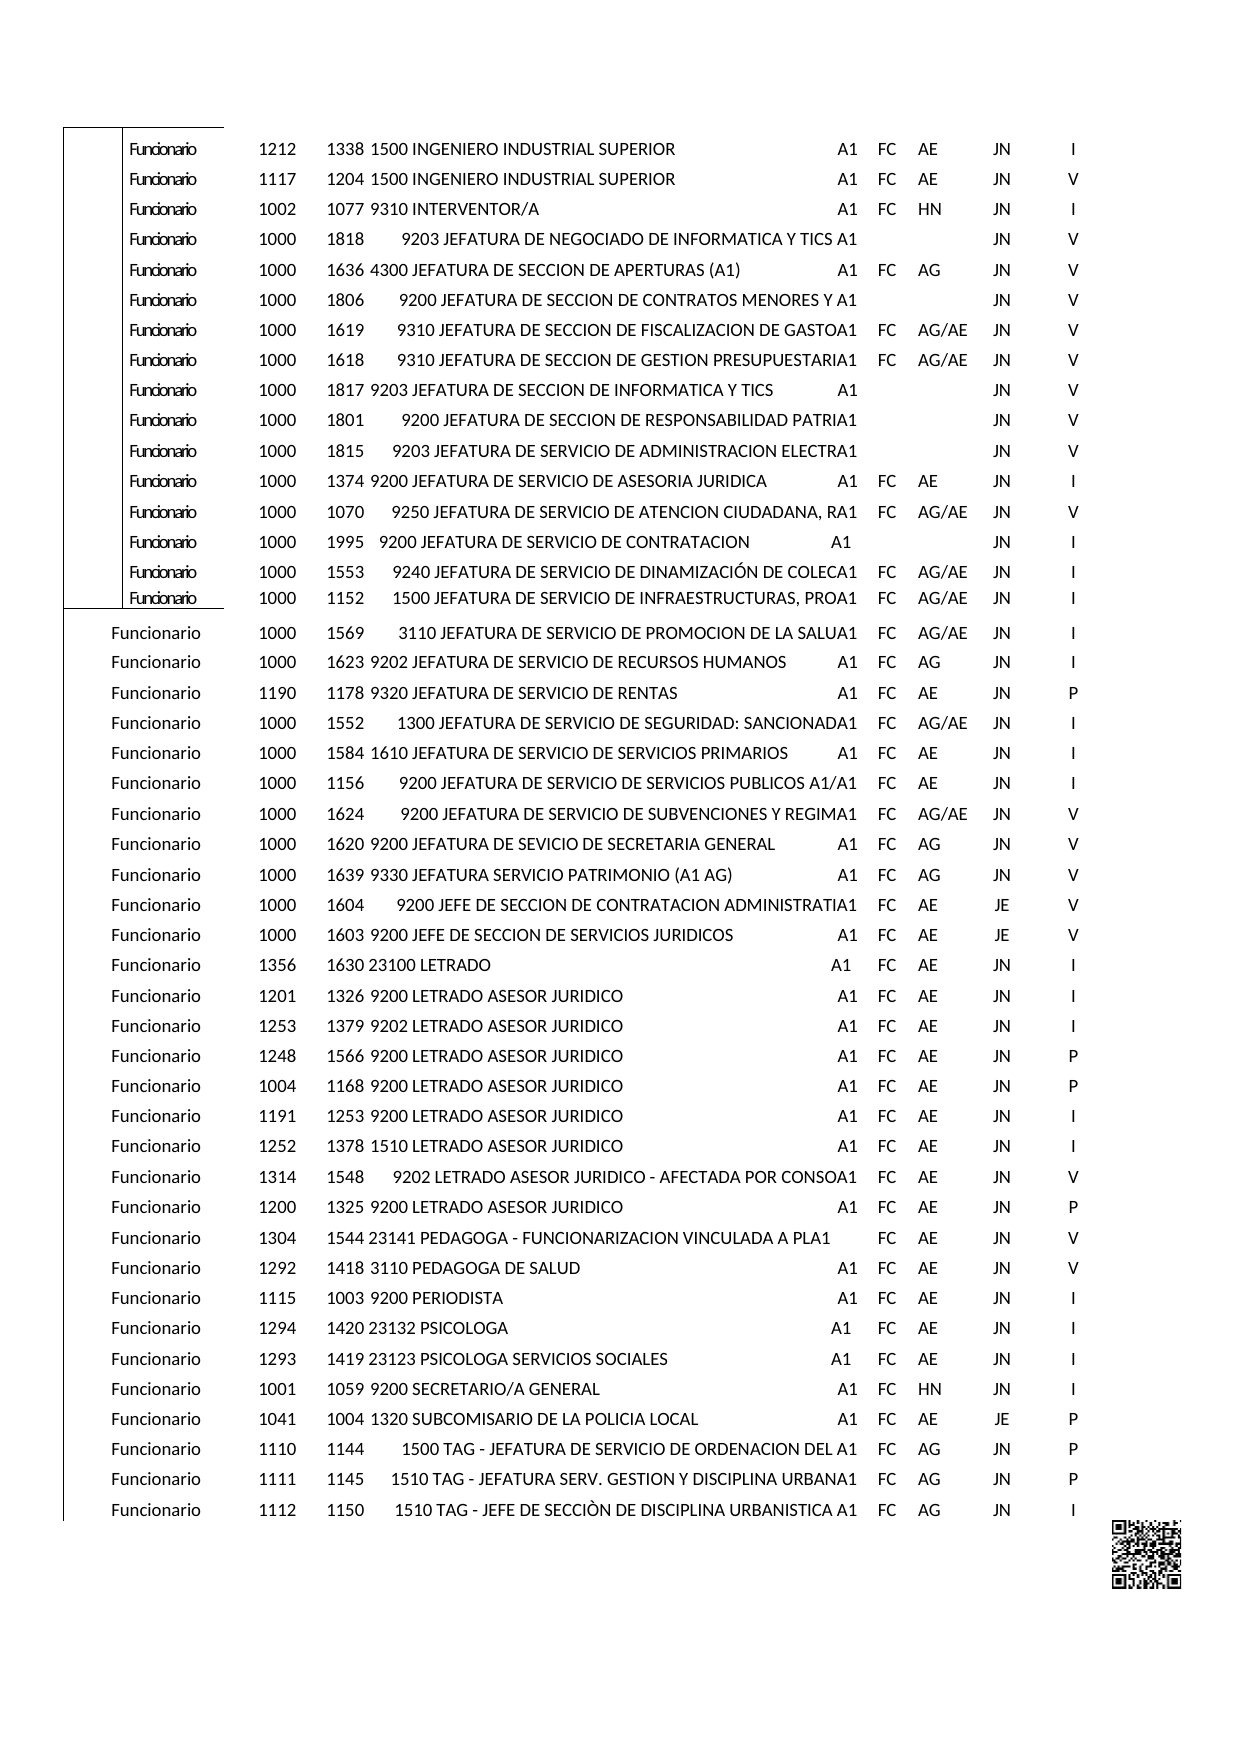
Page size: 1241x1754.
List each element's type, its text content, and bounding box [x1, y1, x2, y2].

table_cell FC [865, 1254, 908, 1283]
table_cell I [1027, 981, 1119, 1012]
table_cell FC [865, 588, 908, 608]
table_cell 1212 [224, 127, 311, 164]
table_cell P [1027, 1466, 1119, 1496]
table_cell Funcionario [64, 1223, 223, 1253]
table_cell AE [909, 1223, 977, 1253]
table_cell 9202 JEFATURA DE SERVICIO DE RECURSOS HUMANOS A1 [365, 649, 865, 678]
table_cell 1566 [311, 1042, 365, 1072]
table_cell Funcionario [123, 255, 223, 286]
table_cell 9200 JEFATURA DE SERVICIO DE SUBVENCIONES Y REGIMA1 [365, 800, 865, 830]
table_cell HN [909, 1375, 977, 1404]
table_cell 1379 [311, 1012, 365, 1042]
table_cell 1500 INGENIERO INDUSTRIAL SUPERIOR A1 [365, 165, 865, 194]
table_cell JN [977, 649, 1027, 678]
table_cell 1001 [224, 1375, 311, 1404]
table_cell 1618 [311, 346, 365, 376]
table_cell JN [977, 739, 1027, 769]
table_cell I [1027, 558, 1119, 588]
table_cell 1002 [224, 195, 311, 225]
table_cell 1004 [311, 1405, 365, 1435]
table_cell 1070 [311, 497, 365, 528]
table_cell 1152 [311, 588, 365, 608]
table_cell [64, 588, 122, 608]
table_cell AG/AE [909, 346, 977, 376]
table_cell AE [909, 1193, 977, 1223]
table_cell 1000 [224, 739, 311, 769]
table_cell 1569 [311, 608, 365, 648]
table_cell 1150 [311, 1496, 365, 1521]
table_cell 1000 [224, 588, 311, 608]
table_cell 9200 LETRADO ASESOR JURIDICO A1 [365, 981, 865, 1012]
table_cell 1000 [224, 407, 311, 437]
table_cell AG [909, 255, 977, 286]
table_cell JN [977, 608, 1027, 648]
table_cell 1145 [311, 1466, 365, 1496]
table_cell JN [977, 1012, 1027, 1042]
table_cell 1630 23100 LETRADO A1 [311, 951, 865, 981]
table_cell FC [865, 1496, 908, 1521]
table_cell Funcionario [123, 195, 223, 225]
table_cell JE [977, 1405, 1027, 1435]
table_cell 1815 [311, 437, 365, 467]
table_cell 1374 [311, 467, 365, 497]
table_cell JN [977, 1223, 1027, 1253]
table_cell Funcionario [64, 830, 223, 860]
table_cell FC [865, 709, 908, 739]
table_cell [909, 225, 977, 255]
table_cell 9203 JEFATURA DE NEGOCIADO DE INFORMATICA Y TICS A1 [365, 225, 865, 255]
table_cell JN [977, 1314, 1027, 1344]
table_cell FC [865, 921, 908, 951]
table_cell JN [977, 1496, 1027, 1521]
table_cell V [1027, 497, 1119, 528]
table_cell V [1027, 286, 1119, 316]
table_cell [64, 407, 122, 437]
table_cell Funcionario [123, 128, 223, 164]
table_cell 9250 JEFATURA DE SERVICIO DE ATENCION CIUDADANA, RA1 [365, 497, 865, 528]
table_cell FC [865, 1102, 908, 1133]
table_cell JN [977, 467, 1027, 497]
table_cell Funcionario [123, 225, 223, 255]
table_cell 1000 [224, 467, 311, 497]
table_cell JE [977, 890, 1027, 921]
table_cell FC [865, 316, 908, 346]
table_cell JN [977, 346, 1027, 376]
table_cell V [1027, 1254, 1119, 1283]
table_cell 1144 [311, 1435, 365, 1466]
table_cell Funcionario [64, 800, 223, 830]
table_cell [64, 528, 122, 558]
table_cell 9200 JEFATURA DE SERVICIO DE SERVICIOS PUBLICOS A1/A1 [365, 770, 865, 799]
table_cell Funcionario [123, 286, 223, 316]
table_cell P [1027, 679, 1119, 709]
table_cell FC [865, 890, 908, 921]
table_cell 1548 [311, 1163, 365, 1193]
table_cell 4300 JEFATURA DE SECCION DE APERTURAS (A1) A1 [365, 255, 865, 286]
table_cell 1000 [224, 709, 311, 739]
table_cell V [1027, 165, 1119, 194]
table_cell Funcionario [64, 739, 223, 769]
table_cell P [1027, 1042, 1119, 1072]
table_cell 1117 [224, 165, 311, 194]
table_cell FC [865, 860, 908, 890]
table_cell 1004 [224, 1072, 311, 1102]
table_cell JN [977, 558, 1027, 588]
table_cell 1000 [224, 558, 311, 588]
table_cell 1156 [311, 770, 365, 799]
table_cell AE [909, 467, 977, 497]
table_cell Funcionario [64, 1012, 223, 1042]
table_cell 9310 JEFATURA DE SECCION DE GESTION PRESUPUESTARIA1 [365, 346, 865, 376]
table_cell 1510 LETRADO ASESOR JURIDICO A1 [365, 1133, 865, 1163]
table_cell Funcionario [123, 316, 223, 346]
table_cell JN [977, 1072, 1027, 1102]
table_cell 1003 [311, 1284, 365, 1314]
table_cell JN [977, 830, 1027, 860]
table_cell AG/AE [909, 558, 977, 588]
table_cell I [1027, 739, 1119, 769]
table_cell 9200 JEFATURA DE SEVICIO DE SECRETARIA GENERAL A1 [365, 830, 865, 860]
table_cell [64, 225, 122, 255]
table_cell V [1027, 376, 1119, 407]
table_cell AE [909, 1405, 977, 1435]
table_cell 1000 [224, 316, 311, 346]
table_cell V [1027, 255, 1119, 286]
table_cell Funcionario [64, 1466, 223, 1496]
table_cell Funcionario [64, 1163, 223, 1193]
table_cell AG/AE [909, 588, 977, 608]
table_cell Funcionario [64, 1314, 223, 1344]
table_cell 1115 [224, 1284, 311, 1314]
table_cell JN [977, 1284, 1027, 1314]
table_cell 1603 [311, 921, 365, 951]
picture [1112, 1520, 1182, 1589]
table_cell JN [977, 195, 1027, 225]
table_cell 1000 [224, 649, 311, 678]
table_cell JN [977, 951, 1027, 981]
table_cell JN [977, 800, 1027, 830]
table_cell 1041 [224, 1405, 311, 1435]
table_cell V [1027, 407, 1119, 437]
table_cell 1320 SUBCOMISARIO DE LA POLICIA LOCAL A1 [365, 1405, 865, 1435]
table_cell JN [977, 437, 1027, 467]
table_cell [64, 195, 122, 225]
table_cell 1000 [224, 770, 311, 799]
table_cell FC [865, 981, 908, 1012]
table_cell [64, 558, 122, 588]
table_cell JN [977, 588, 1027, 608]
table_cell V [1027, 890, 1119, 921]
table_cell [64, 255, 122, 286]
table_cell 9203 JEFATURA DE SERVICIO DE ADMINISTRACION ELECTRA1 [365, 437, 865, 467]
table_cell FC [865, 497, 908, 528]
table_cell 1510 TAG - JEFATURA SERV. GESTION Y DISCIPLINA URBANA1 [365, 1466, 865, 1496]
table_cell AE [909, 679, 977, 709]
table_cell 1077 [311, 195, 365, 225]
table_cell 9320 JEFATURA DE SERVICIO DE RENTAS A1 [365, 679, 865, 709]
table_cell FC [865, 467, 908, 497]
table_cell 1191 [224, 1102, 311, 1133]
table_cell 1000 [224, 346, 311, 376]
table_cell 1000 [224, 830, 311, 860]
table_cell Funcionario [64, 1254, 223, 1283]
table_cell 1000 [224, 608, 311, 648]
table_cell FC [865, 770, 908, 799]
table_cell Funcionario [123, 588, 223, 608]
table_cell [64, 346, 122, 376]
table_cell JN [977, 376, 1027, 407]
table_cell Funcionario [64, 1344, 223, 1374]
table_cell 1252 [224, 1133, 311, 1163]
table_cell 1326 [311, 981, 365, 1012]
table_cell V [1027, 921, 1119, 951]
table_cell JN [977, 528, 1027, 558]
table_cell AG [909, 1496, 977, 1521]
table_cell 9310 JEFATURA DE SECCION DE FISCALIZACION DE GASTOA1 [365, 316, 865, 346]
table_cell 1325 [311, 1193, 365, 1223]
table_cell [865, 286, 908, 316]
table_cell [64, 497, 122, 528]
table_cell AG [909, 649, 977, 678]
table_cell 1178 [311, 679, 365, 709]
table_cell JN [977, 286, 1027, 316]
table_cell FC [865, 165, 908, 194]
table_cell FC [865, 1223, 908, 1253]
table_cell 1111 [224, 1466, 311, 1496]
table_cell I [1027, 1344, 1119, 1374]
table_cell JN [977, 1042, 1027, 1072]
table_cell AE [909, 981, 977, 1012]
table_cell 1000 [224, 286, 311, 316]
table_cell 1995 9200 JEFATURA DE SERVICIO DE CONTRATACION A1 [311, 528, 865, 558]
table_cell AE [909, 1133, 977, 1163]
table_cell FC [865, 1284, 908, 1314]
table_cell Funcionario [64, 1435, 223, 1466]
table_cell JN [977, 1163, 1027, 1193]
table_cell I [1027, 1133, 1119, 1163]
table_cell 1304 [224, 1223, 311, 1253]
table_cell 1604 [311, 890, 365, 921]
table_cell Funcionario [123, 528, 223, 558]
table_cell Funcionario [64, 1102, 223, 1133]
table_cell HN [909, 195, 977, 225]
table_cell AE [909, 921, 977, 951]
table_cell I [1027, 770, 1119, 799]
table_cell [909, 528, 977, 558]
table_cell Funcionario [64, 770, 223, 799]
table_cell [64, 376, 122, 407]
table_cell Funcionario [64, 1193, 223, 1223]
table_cell 9200 SECRETARIO/A GENERAL A1 [365, 1375, 865, 1404]
table_cell 9200 LETRADO ASESOR JURIDICO A1 [365, 1193, 865, 1223]
table_cell P [1027, 1072, 1119, 1102]
table_cell JN [977, 407, 1027, 437]
table_cell 1000 [224, 860, 311, 890]
table_cell 1000 [224, 497, 311, 528]
table_cell 1190 [224, 679, 311, 709]
table_cell AE [909, 1072, 977, 1102]
table_cell AE [909, 739, 977, 769]
table_cell 1801 [311, 407, 365, 437]
table_cell JN [977, 1254, 1027, 1283]
table_cell 1500 TAG - JEFATURA DE SERVICIO DE ORDENACION DEL A1 [365, 1435, 865, 1466]
table_cell 1418 [311, 1254, 365, 1283]
table_cell [64, 128, 122, 164]
table_cell [865, 437, 908, 467]
table_cell Funcionario [64, 609, 223, 648]
table_cell [64, 467, 122, 497]
table_cell FC [865, 1133, 908, 1163]
table_cell JN [977, 165, 1027, 194]
table_cell V [1027, 830, 1119, 860]
table_cell V [1027, 1223, 1119, 1253]
table_cell Funcionario [64, 1405, 223, 1435]
table_cell 3110 JEFATURA DE SERVICIO DE PROMOCION DE LA SALUA1 [365, 608, 865, 648]
table_cell 1201 [224, 981, 311, 1012]
table_cell 1000 [224, 437, 311, 467]
table_cell FC [865, 1163, 908, 1193]
table_cell AE [909, 1344, 977, 1374]
table_cell Funcionario [64, 951, 223, 981]
table_cell 1204 [311, 165, 365, 194]
table_cell FC [865, 1193, 908, 1223]
table_cell 9200 JEFATURA DE SECCION DE CONTRATOS MENORES Y A1 [365, 286, 865, 316]
table_cell JN [977, 1133, 1027, 1163]
table_cell 1000 [224, 255, 311, 286]
table_cell 9200 JEFATURA DE SERVICIO DE ASESORIA JURIDICA A1 [365, 467, 865, 497]
table_cell FC [865, 1405, 908, 1435]
table_cell [909, 407, 977, 437]
table_cell [64, 286, 122, 316]
table_cell 9203 JEFATURA DE SECCION DE INFORMATICA Y TICS A1 [365, 376, 865, 407]
table_cell Funcionario [64, 1133, 223, 1163]
table_cell FC [865, 1042, 908, 1072]
table_cell I [1027, 467, 1119, 497]
table_cell Funcionario [64, 1284, 223, 1314]
table_cell V [1027, 437, 1119, 467]
table_cell 1000 [224, 890, 311, 921]
table_cell [909, 376, 977, 407]
table_cell AE [909, 1042, 977, 1072]
table_cell FC [865, 1375, 908, 1404]
table_cell Funcionario [64, 890, 223, 921]
table_cell FC [865, 1314, 908, 1344]
table_cell JN [977, 225, 1027, 255]
table_cell [865, 376, 908, 407]
table_cell AE [909, 951, 977, 981]
table_cell 9240 JEFATURA DE SERVICIO DE DINAMIZACIÓN DE COLECA1 [365, 558, 865, 588]
table_cell Funcionario [123, 558, 223, 588]
table_cell 9200 JEFE DE SECCION DE SERVICIOS JURIDICOS A1 [365, 921, 865, 951]
table_cell JN [977, 1435, 1027, 1466]
table_cell 1639 [311, 860, 365, 890]
table_cell [64, 165, 122, 194]
table_cell 1338 [311, 127, 365, 164]
table_cell 9330 JEFATURA SERVICIO PATRIMONIO (A1 AG) A1 [365, 860, 865, 890]
table_cell 1110 [224, 1435, 311, 1466]
table_cell Funcionario [123, 346, 223, 376]
table_cell [865, 225, 908, 255]
table_cell Funcionario [123, 165, 223, 194]
table_cell AE [909, 1102, 977, 1133]
table_cell Funcionario [64, 981, 223, 1012]
table_cell 1610 JEFATURA DE SERVICIO DE SERVICIOS PRIMARIOS A1 [365, 739, 865, 769]
table_cell Funcionario [64, 1072, 223, 1102]
table_cell FC [865, 830, 908, 860]
table_cell AG/AE [909, 709, 977, 739]
table_cell 1636 [311, 255, 365, 286]
table_cell AE [909, 127, 977, 164]
table_cell AE [909, 165, 977, 194]
table_cell Funcionario [64, 649, 223, 678]
table_cell P [1027, 1435, 1119, 1466]
table_cell FC [865, 255, 908, 286]
table_cell 1806 [311, 286, 365, 316]
table_cell FC [865, 649, 908, 678]
table_cell AE [909, 890, 977, 921]
table_cell 1294 [224, 1314, 311, 1344]
table_cell 1420 23132 PSICOLOGA A1 [311, 1314, 865, 1344]
table_cell [909, 286, 977, 316]
table_cell 1817 [311, 376, 365, 407]
table_cell V [1027, 800, 1119, 830]
table_cell Funcionario [123, 497, 223, 528]
table_cell FC [865, 951, 908, 981]
table_cell 1200 [224, 1193, 311, 1223]
table_cell 1293 [224, 1344, 311, 1374]
table_cell AG [909, 1435, 977, 1466]
table_cell JN [977, 1193, 1027, 1223]
table_cell I [1027, 1314, 1119, 1344]
table_cell AG/AE [909, 497, 977, 528]
table_cell 1500 JEFATURA DE SERVICIO DE INFRAESTRUCTURAS, PROA1 [365, 588, 865, 608]
table_cell AG [909, 830, 977, 860]
table_cell 9200 LETRADO ASESOR JURIDICO A1 [365, 1102, 865, 1133]
table_cell I [1027, 1102, 1119, 1133]
table_cell Funcionario [64, 860, 223, 890]
table_cell [865, 528, 908, 558]
table_cell Funcionario [123, 437, 223, 467]
table_cell JN [977, 770, 1027, 799]
table_cell JN [977, 127, 1027, 164]
table_cell 9200 JEFATURA DE SECCION DE RESPONSABILIDAD PATRIA1 [365, 407, 865, 437]
table_cell I [1027, 951, 1119, 981]
table_cell 9200 PERIODISTA A1 [365, 1284, 865, 1314]
table_cell FC [865, 1012, 908, 1042]
table_cell [865, 407, 908, 437]
table_cell 9202 LETRADO ASESOR JURIDICO - AFECTADA POR CONSOA1 [365, 1163, 865, 1193]
table_cell I [1027, 649, 1119, 678]
table_cell 1248 [224, 1042, 311, 1072]
table_cell I [1027, 195, 1119, 225]
table_cell Funcionario [64, 679, 223, 709]
table_cell P [1027, 1405, 1119, 1435]
table_cell FC [865, 1466, 908, 1496]
table_cell 1356 [224, 951, 311, 981]
table_cell 1378 [311, 1133, 365, 1163]
table_cell [64, 437, 122, 467]
table_cell 1253 [224, 1012, 311, 1042]
table_cell FC [865, 1435, 908, 1466]
table_cell 1619 [311, 316, 365, 346]
table_cell P [1027, 1193, 1119, 1223]
table_cell FC [865, 195, 908, 225]
table_cell FC [865, 608, 908, 648]
table_cell 1620 [311, 830, 365, 860]
table_cell 9200 LETRADO ASESOR JURIDICO A1 [365, 1042, 865, 1072]
table_cell AE [909, 1254, 977, 1283]
table_cell JN [977, 1102, 1027, 1133]
table_cell V [1027, 225, 1119, 255]
table_cell I [1027, 1012, 1119, 1042]
table_cell Funcionario [64, 921, 223, 951]
table_cell I [1027, 588, 1119, 608]
table_cell I [1027, 528, 1119, 558]
table_cell Funcionario [64, 1496, 223, 1521]
table_cell [909, 437, 977, 467]
table_cell JN [977, 316, 1027, 346]
table_cell AG/AE [909, 800, 977, 830]
table_cell 1584 [311, 739, 365, 769]
table_cell 1000 [224, 225, 311, 255]
table_cell 1000 [224, 376, 311, 407]
table_cell FC [865, 1344, 908, 1374]
table_cell 1292 [224, 1254, 311, 1283]
table_cell FC [865, 800, 908, 830]
table_cell 1168 [311, 1072, 365, 1102]
table_cell Funcionario [64, 1042, 223, 1072]
table_cell Funcionario [123, 376, 223, 407]
table_cell 1059 [311, 1375, 365, 1404]
table_cell V [1027, 860, 1119, 890]
table_cell I [1027, 1375, 1119, 1404]
table_cell JE [977, 921, 1027, 951]
table_cell FC [865, 1072, 908, 1102]
table_cell Funcionario [64, 709, 223, 739]
table_cell JN [977, 255, 1027, 286]
table_cell FC [865, 679, 908, 709]
table_cell 1253 [311, 1102, 365, 1133]
table_cell I [1027, 608, 1119, 648]
table_cell 3110 PEDAGOGA DE SALUD A1 [365, 1254, 865, 1283]
table_cell JN [977, 1375, 1027, 1404]
table_cell AG [909, 860, 977, 890]
table_cell 1818 [311, 225, 365, 255]
table_cell 1314 [224, 1163, 311, 1193]
table_cell 1000 [224, 921, 311, 951]
table_cell JN [977, 1466, 1027, 1496]
table_cell AG/AE [909, 608, 977, 648]
table_cell I [1027, 1284, 1119, 1314]
table_cell AE [909, 1284, 977, 1314]
table_cell JN [977, 860, 1027, 890]
table_cell 9200 LETRADO ASESOR JURIDICO A1 [365, 1072, 865, 1102]
table_cell FC [865, 558, 908, 588]
table_cell 1623 [311, 649, 365, 678]
table_cell 1552 [311, 709, 365, 739]
table_cell I [1027, 709, 1119, 739]
table_cell JN [977, 709, 1027, 739]
table_cell AE [909, 770, 977, 799]
table_cell AG [909, 1466, 977, 1496]
table_cell JN [977, 1344, 1027, 1374]
table_cell 9310 INTERVENTOR/A A1 [365, 195, 865, 225]
table_cell I [1027, 127, 1119, 164]
table_cell Funcionario [123, 467, 223, 497]
table_cell 1544 23141 PEDAGOGA - FUNCIONARIZACION VINCULADA A PLA1 [311, 1223, 865, 1253]
table_cell 9202 LETRADO ASESOR JURIDICO A1 [365, 1012, 865, 1042]
table_cell 1112 [224, 1496, 311, 1521]
table_cell [64, 316, 122, 346]
table_cell V [1027, 346, 1119, 376]
table_cell JN [977, 981, 1027, 1012]
table_cell 1553 [311, 558, 365, 588]
table_cell 1510 TAG - JEFE DE SECCIÒN DE DISCIPLINA URBANISTICA A1 [365, 1496, 865, 1521]
table_cell FC [865, 739, 908, 769]
table_cell FC [865, 346, 908, 376]
table_cell 1624 [311, 800, 365, 830]
table_cell 9200 JEFE DE SECCION DE CONTRATACION ADMINISTRATIA1 [365, 890, 865, 921]
table_cell AE [909, 1163, 977, 1193]
table_cell 1300 JEFATURA DE SERVICIO DE SEGURIDAD: SANCIONADA1 [365, 709, 865, 739]
table_cell 1000 [224, 800, 311, 830]
table_cell 1000 [224, 528, 311, 558]
table_cell V [1027, 316, 1119, 346]
table_cell AE [909, 1314, 977, 1344]
table_cell V [1027, 1163, 1119, 1193]
table_cell Funcionario [64, 1375, 223, 1404]
table_cell 1500 INGENIERO INDUSTRIAL SUPERIOR A1 [365, 127, 865, 164]
table_cell JN [977, 497, 1027, 528]
table_cell Funcionario [123, 407, 223, 437]
table_cell AG/AE [909, 316, 977, 346]
table_cell 1419 23123 PSICOLOGA SERVICIOS SOCIALES A1 [311, 1344, 865, 1374]
table_cell I [1027, 1496, 1119, 1521]
table_cell AE [909, 1012, 977, 1042]
table_cell FC [865, 127, 908, 164]
table_cell JN [977, 679, 1027, 709]
